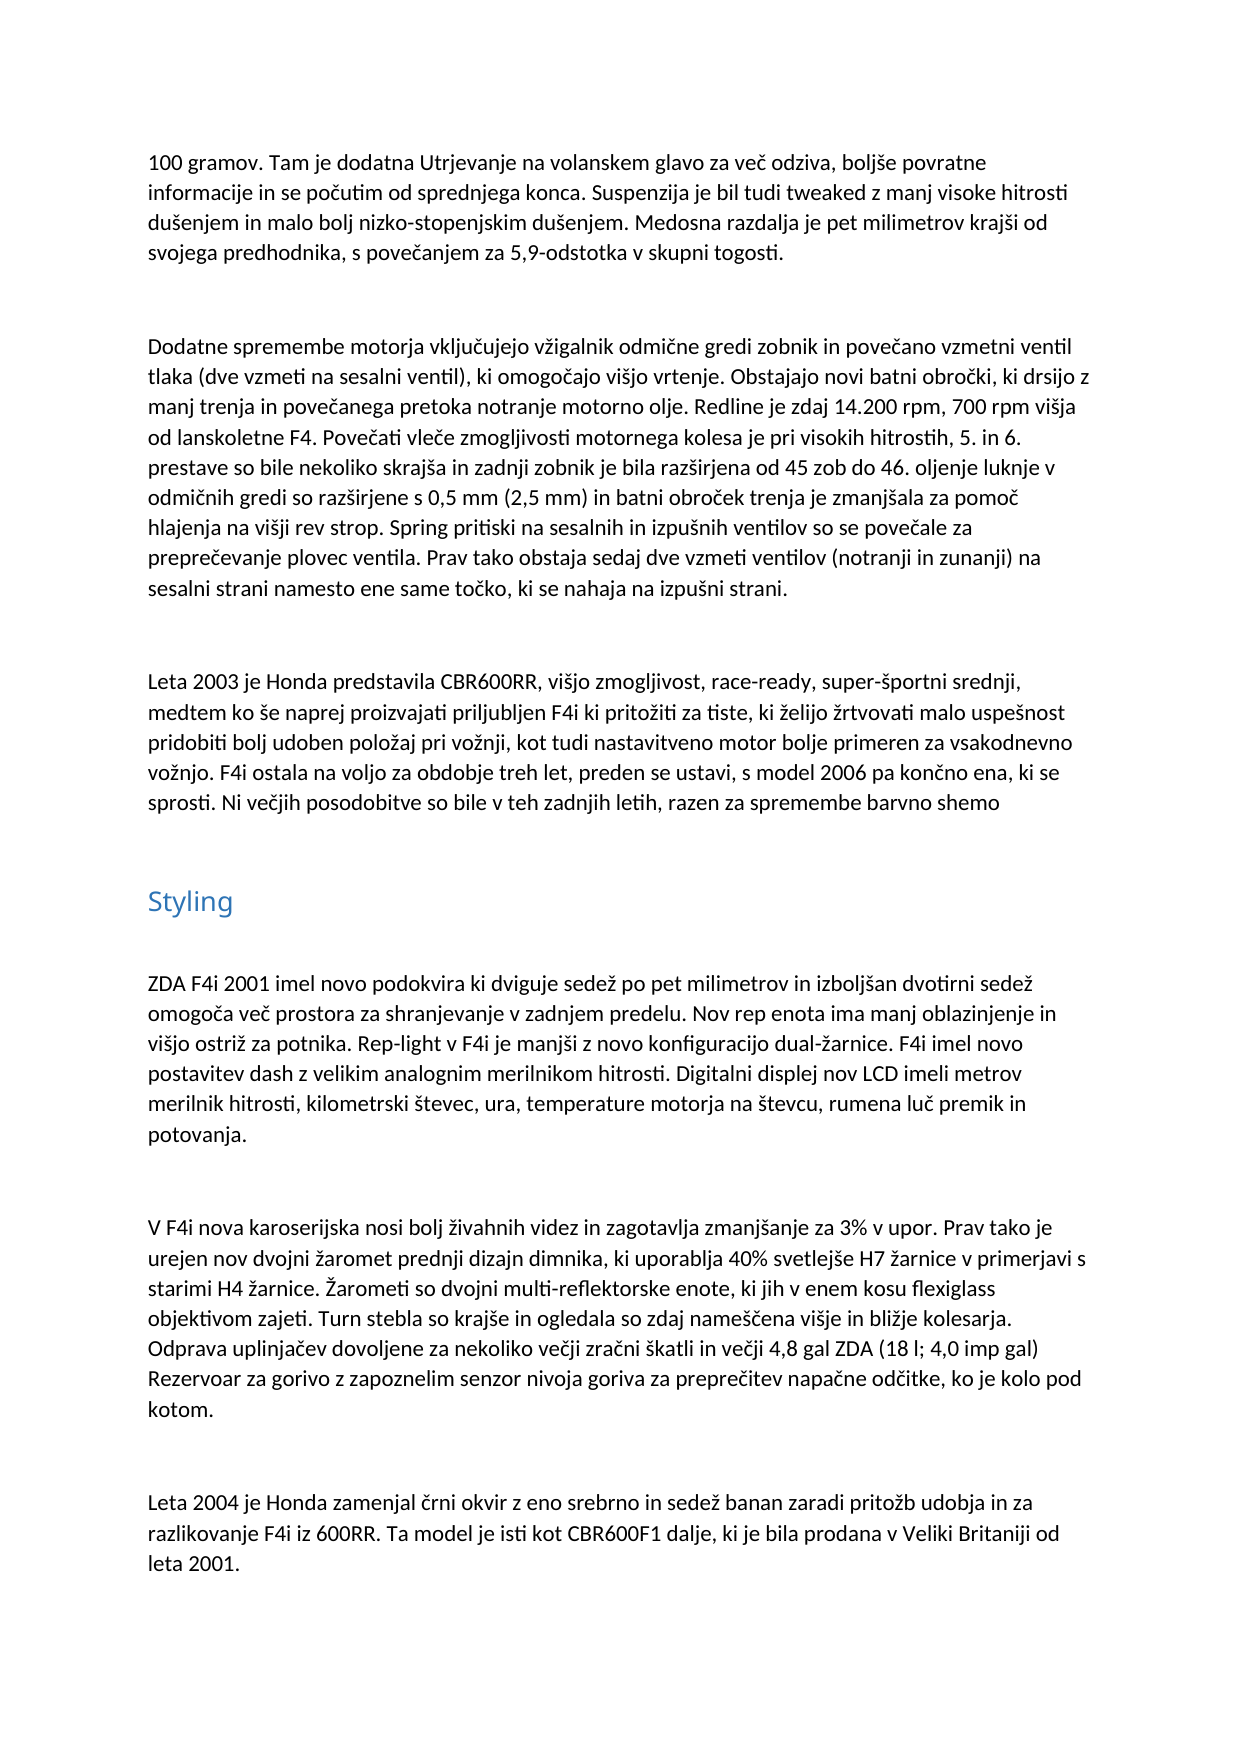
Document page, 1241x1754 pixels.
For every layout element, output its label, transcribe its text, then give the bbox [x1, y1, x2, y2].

text Leta 2004 je Honda zamenjal črni okvir z eno srebrno in sedež banan zaradi pritožb udobja in za razlikovanje F4i iz 600RR. Ta model je isti kot CBR600F1 dalje, ki je bila prodana v Veliki Britaniji od leta 2001. [148, 1488, 1093, 1577]
text Dodatne spremembe motorja vključujejo vžigalnik odmične gredi zobnik in povečano vzmetni ventil tlaka (dve vzmeti na sesalni ventil), ki omogočajo višjo vrtenje. Obstajajo novi batni obročki, ki drsijo z manj trenja in povečanega pretoka notranje motorno olje. Redline je zdaj 14.200 rpm, 700 rpm višja od lanskoletne F4. Povečati vleče zmogljivosti motornega kolesa je pri visokih hitrostih, 5. in 6. prestave so bile nekoliko skrajša in zadnji zobnik je bila razširjena od 45 zob do 46. oljenje luknje v odmičnih gredi so razširjene s 0,5 mm (2,5 mm) in batni obroček trenja je zmanjšala za pomoč hlajenja na višji rev strop. Spring pritiski na sesalnih in izpušnih ventilov so se povečale za preprečevanje plovec ventila. Prav tako obstaja sedaj dve vzmeti ventilov (notranji in zunanji) na sesalni strani namesto ene same točko, ki se nahaja na izpušni strani. [148, 332, 1093, 602]
subtitle Styling [148, 882, 1093, 919]
text V F4i nova karoserijska nosi bolj živahnih videz in zagotavlja zmanjšanje za 3% v upor. Prav tako je urejen nov dvojni žaromet prednji dizajn dimnika, ki uporablja 40% svetlejše H7 žarnice v primerjavi s starimi H4 žarnice. Žarometi so dvojni multi-reflektorske enote, ki jih v enem kosu flexiglass objektivom zajeti. Turn stebla so krajše in ogledala so zdaj nameščena višje in bližje kolesarja. Odprava uplinjačev dovoljene za nekoliko večji zračni škatli in večji 4,8 gal ZDA (18 l; 4,0 imp gal) Rezervoar za gorivo z zapoznelim senzor nivoja goriva za preprečitev napačne odčitke, ko je kolo pod kotom. [148, 1213, 1093, 1423]
text 100 gramov. Tam je dodatna Utrjevanje na volanskem glavo za več odziva, boljše povratne informacije in se počutim od sprednjega konca. Suspenzija je bil tudi tweaked z manj visoke hitrosti dušenjem in malo bolj nizko-stopenjskim dušenjem. Medosna razdalja je pet milimetrov krajši od svojega predhodnika, s povečanjem za 5,9-odstotka v skupni togosti. [148, 148, 1093, 266]
text Leta 2003 je Honda predstavila CBR600RR, višjo zmogljivost, race-ready, super-športni srednji, medtem ko še naprej proizvajati priljubljen F4i ki pritožiti za tiste, ki želijo žrtvovati malo uspešnost pridobiti bolj udoben položaj pri vožnji, kot tudi nastavitveno motor bolje primeren za vsakodnevno vožnjo. F4i ostala na voljo za obdobje treh let, preden se ustavi, s model 2006 pa končno ena, ki se sprosti. Ni večjih posodobitve so bile v teh zadnjih letih, razen za spremembe barvno shemo [148, 667, 1093, 816]
text ZDA F4i 2001 imel novo podokvira ki dviguje sedež po pet milimetrov in izboljšan dvotirni sedež omogoča več prostora za shranjevanje v zadnjem predelu. Nov rep enota ima manj oblazinjenje in višjo ostriž za potnika. Rep-light v F4i je manjši z novo konfiguracijo dual-žarnice. F4i imel novo postavitev dash z velikim analognim merilnikom hitrosti. Digitalni displej nov LCD imeli metrov merilnik hitrosti, kilometrski števec, ura, temperature motorja na števcu, rumena luč premik in potovanja. [148, 969, 1093, 1148]
